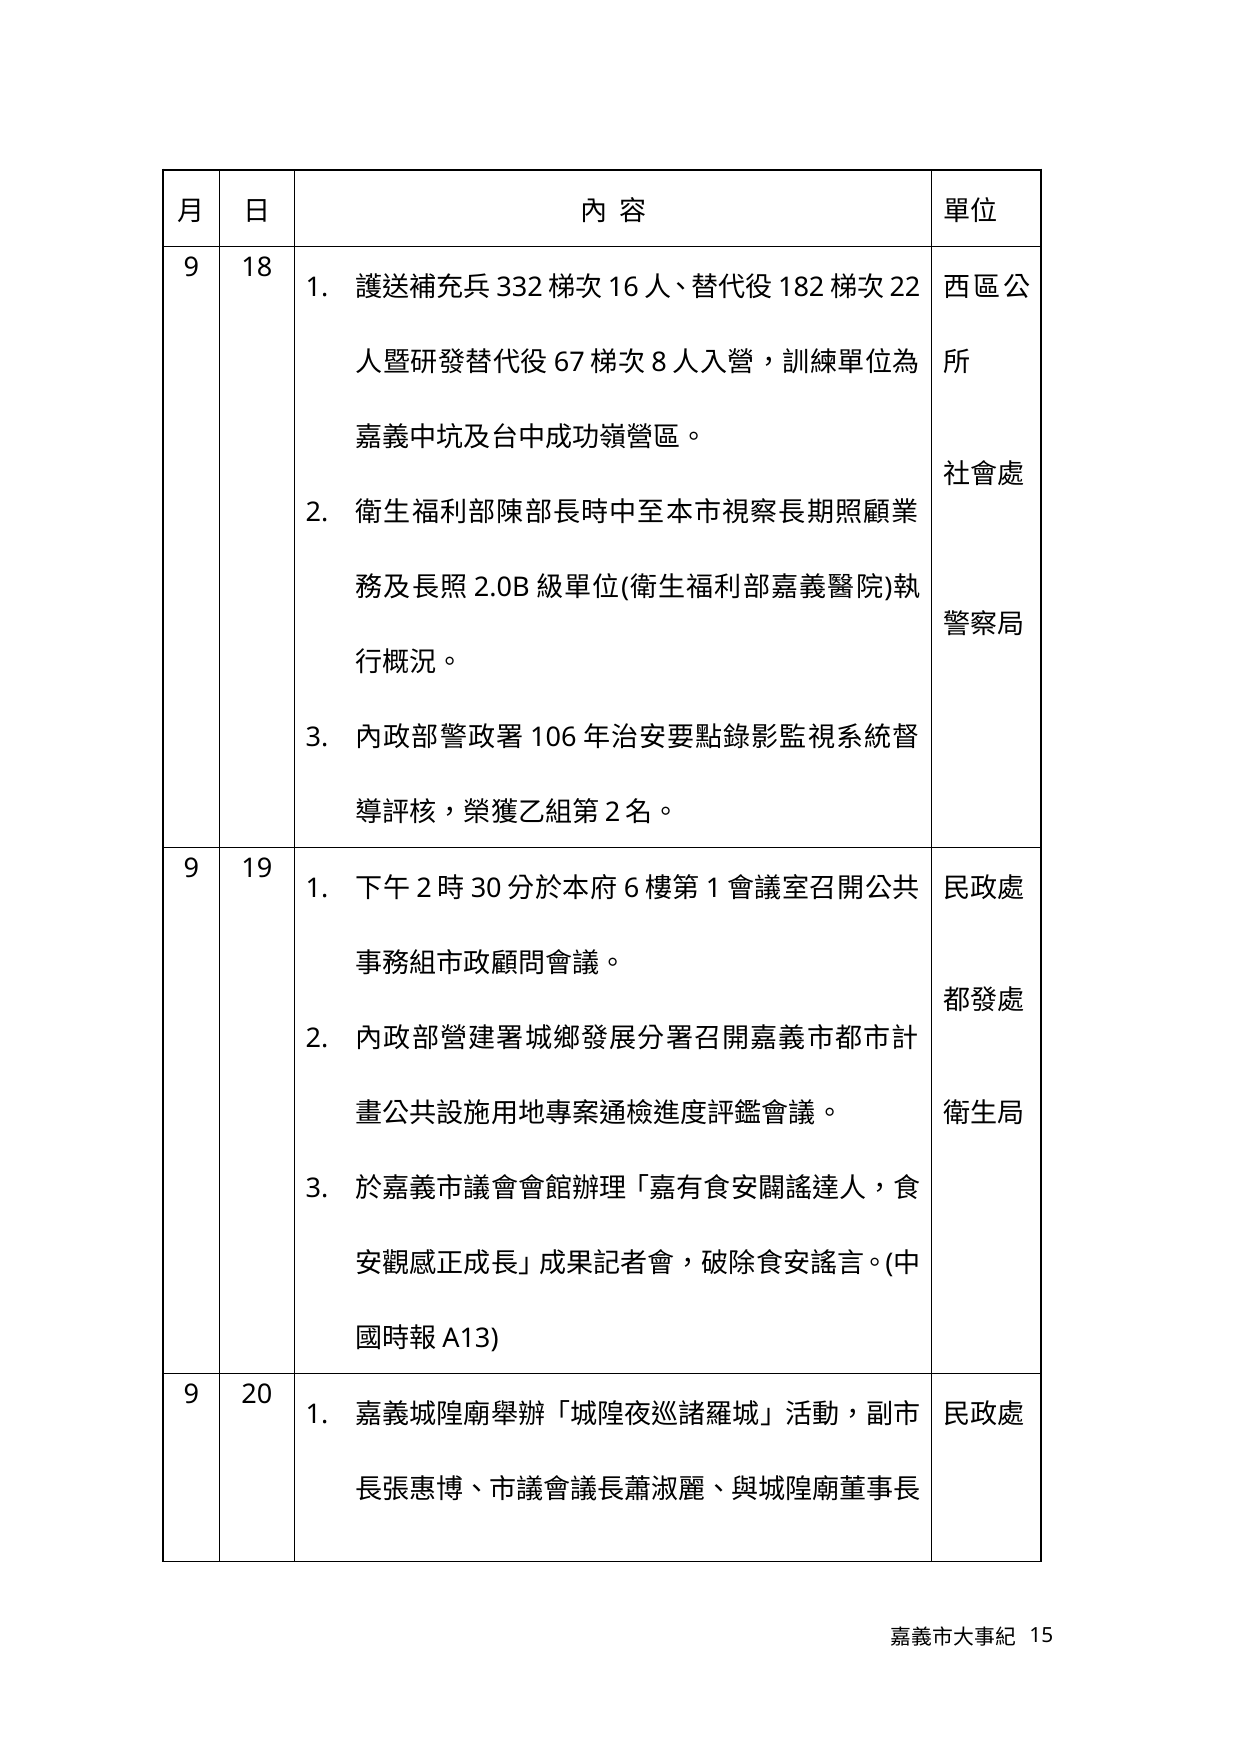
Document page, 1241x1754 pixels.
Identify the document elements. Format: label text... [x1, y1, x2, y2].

table_header 單位 [932, 171, 1040, 246]
table_cell 嘉義城隍廟舉辦「城隍夜巡諸羅城」活動，副市長張惠博、市議會議長蕭淑麗、與城隍廟董事長 [295, 1374, 931, 1561]
table_cell 下午2時30分於本府6樓第1會議室召開公共事務組市政顧問會議。 內政部營建署城鄉發展分署召開嘉義市都市計畫公共設施用地專案通檢進度評鑑會議。 於嘉義市議會會館辦理「嘉有食安闢謠達人，食安觀感正成長」成果記者會，破除食安謠言。(中國時報A13) [295, 848, 931, 1373]
table_cell 9 [164, 848, 219, 1373]
table_cell 18 [220, 247, 294, 847]
table_cell 西區公所 社會處 警察局 [932, 247, 1040, 847]
table_cell 護送補充兵332梯次16人、替代役182梯次22人暨研發替代役67梯次8人入營，訓練單位為嘉義中坑及台中成功嶺營區。 衛生福利部陳部長時中至本市視察長期照顧業務及長照2.0B級單位(衛生福利部嘉義醫院)執行概況。 內政部警政署106年治安要點錄影監視系統督導評核，榮獲乙組第2名。 [295, 247, 931, 847]
table_header 月 [164, 171, 219, 246]
table_cell 9 [164, 247, 219, 847]
table_header 內 容 [295, 171, 931, 246]
table_cell 民政處 [932, 1374, 1040, 1561]
table_cell 民政處 都發處 衛生局 [932, 848, 1040, 1373]
table_cell 20 [220, 1374, 294, 1561]
table_cell 9 [164, 1374, 219, 1561]
table_cell 19 [220, 848, 294, 1373]
table_header 日 [220, 171, 294, 246]
